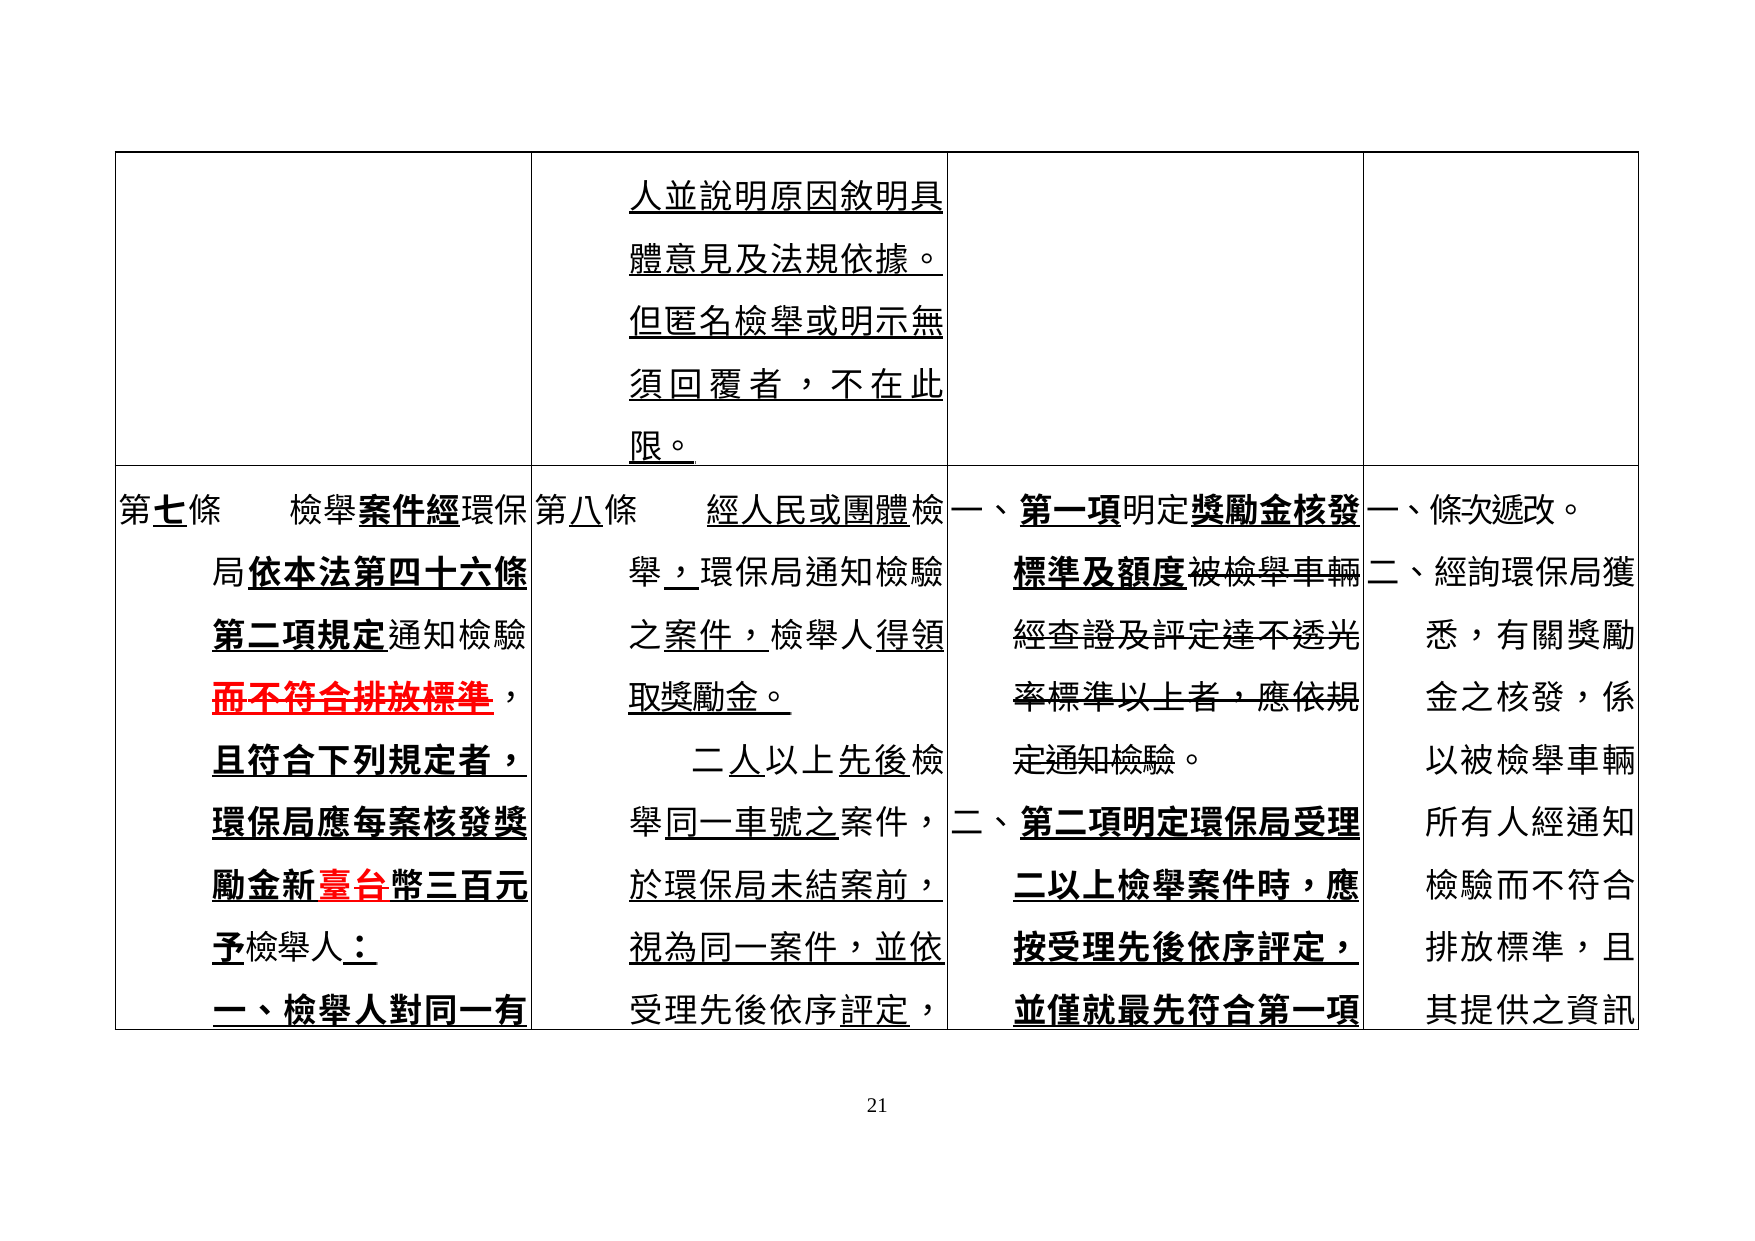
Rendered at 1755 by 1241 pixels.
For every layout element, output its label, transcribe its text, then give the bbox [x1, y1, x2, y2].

table_cell 一、條次遞改。 二、經詢環保局獲悉，有關獎勵金之核發，係以被檢舉車輛所有人經通知檢驗而不符合排放標準，且其提供之資訊 [1364, 466, 1638, 1028]
table_cell [116, 153, 531, 465]
table_cell [1364, 153, 1638, 465]
table_cell 一、第一項明定獎勵金核發標準及額度被檢舉車輛經查證及評定達不透光率標準以上者，應依規定通知檢驗。 二、第二項明定環保局受理二以上檢舉案件時，應按受理先後依序評定，並僅就最先符合第一項 [948, 466, 1363, 1028]
table_cell 人並說明原因敘明具體意見及法規依據。但匿名檢舉或明示無須回覆者，不在此限。 [532, 153, 947, 465]
table_cell [948, 153, 1363, 465]
table_cell 第八條 經人民或團體檢舉，環保局通知檢驗之案件，檢舉人得領取獎勵金。 二人以上先後檢舉同一車號之案件，於環保局未結案前，視為同一案件，並依受理先後依序評定， [532, 466, 947, 1028]
table_cell 第七條 檢舉案件經環保局依本法第四十六條第二項規定通知檢驗而不符合排放標準，且符合下列規定者，環保局應每案核發獎勵金新臺台幣三百元予檢舉人： 一、檢舉人對同一有 [116, 466, 531, 1028]
